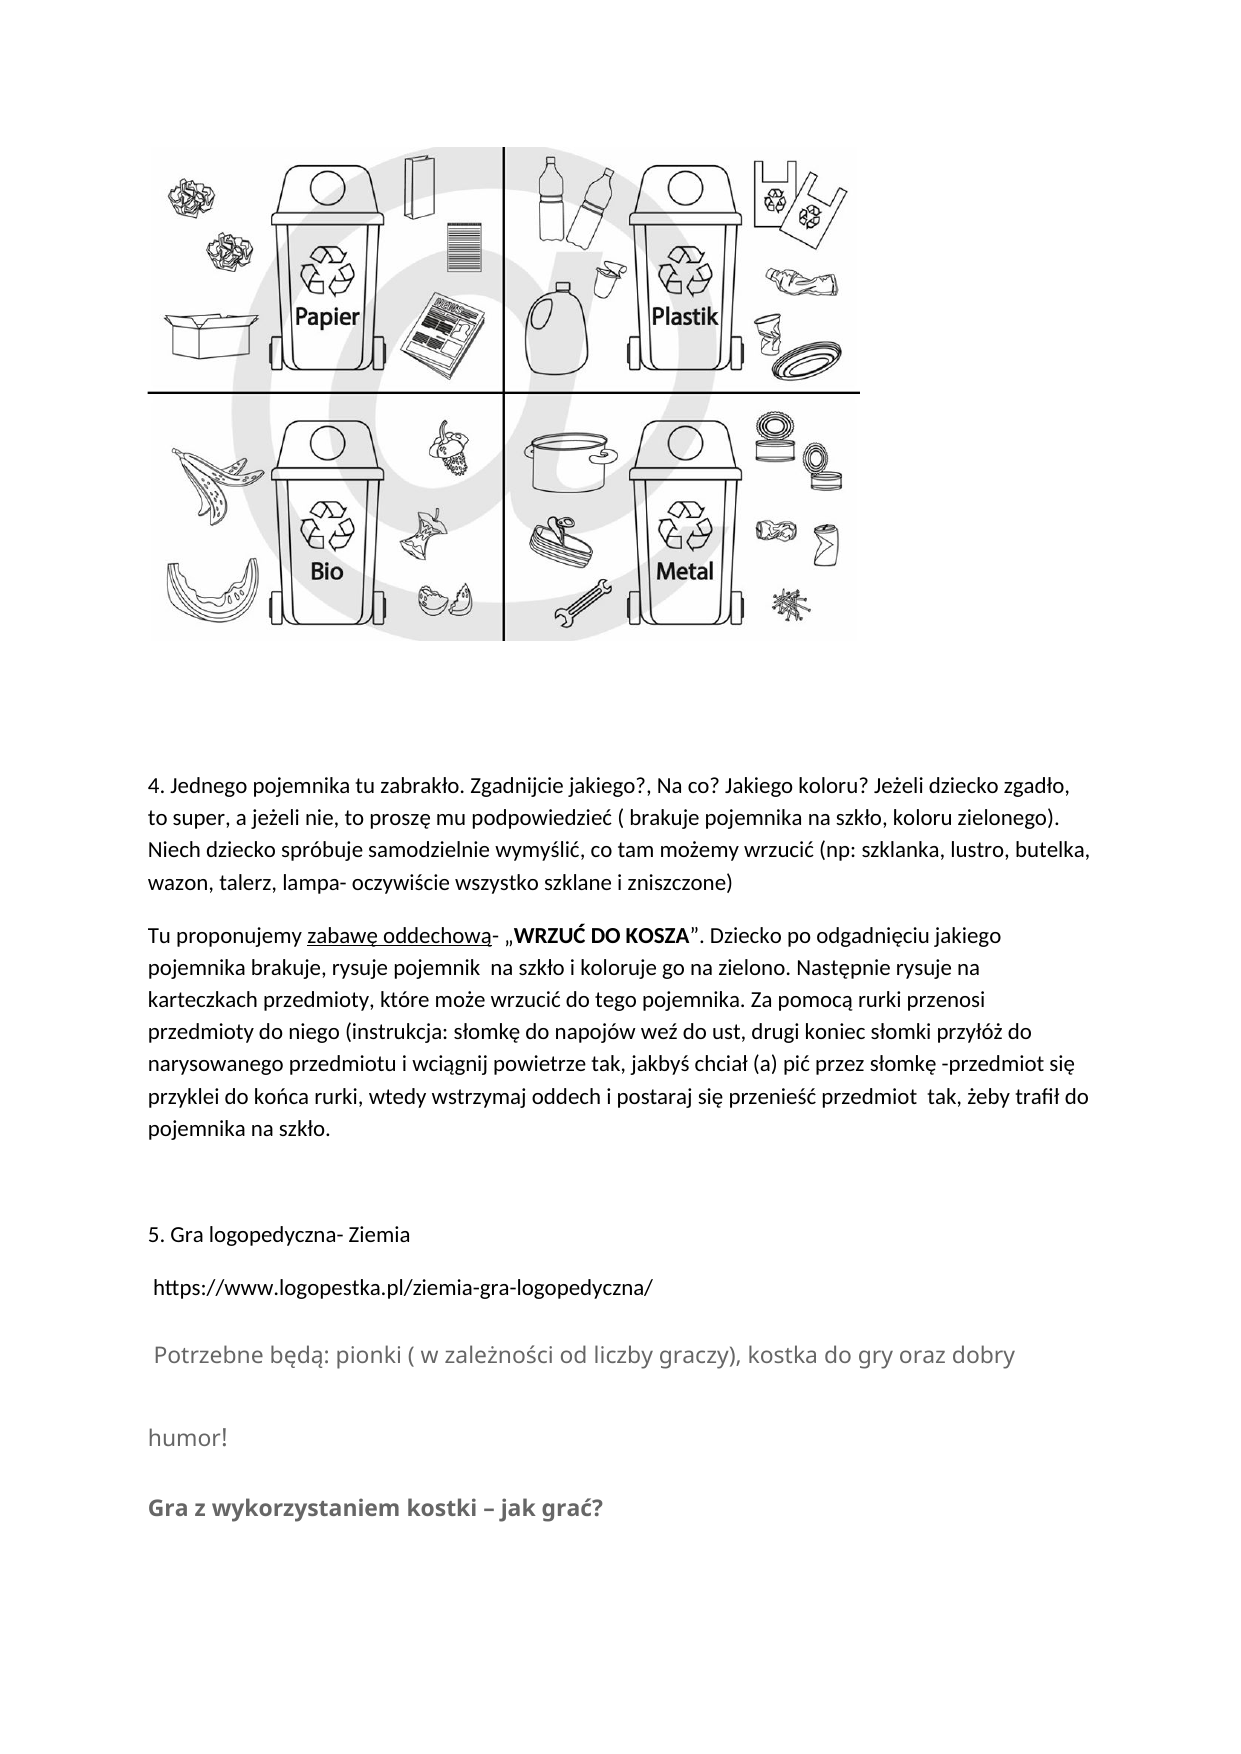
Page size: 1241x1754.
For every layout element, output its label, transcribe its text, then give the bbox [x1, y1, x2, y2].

text 4. Jednego pojemnika tu zabrakło. Zgadnijcie jakiego?, Na co? Jakiego koloru? Jeżeli dziecko zgadło, to super, a jeżeli nie, to proszę mu podpowiedzieć ( brakuje pojemnika na szkło, koloru zielonego). Niech dziecko spróbuje samodzielnie wymyślić, co tam możemy wrzucić (np: szklanka, lustro, butelka, wazon, talerz, lampa- oczywiście wszystko szklane i zniszczone) [148, 771, 1093, 896]
text Potrzebne będą: pionki ( w zależności od liczby graczy), kostka do gry oraz dobry humor! [148, 1326, 1093, 1454]
text 5. Gra logopedyczna- Ziemia [148, 1220, 1093, 1248]
text https://www.logopestka.pl/ziemia-gra-logopedyczna/ [148, 1273, 1093, 1301]
text Gra z wykorzystaniem kostki – jak grać? [148, 1479, 1093, 1523]
picture [147, 147, 860, 641]
text Tu proponujemy zabawę oddechową- „WRZUĆ DO KOSZA”. Dziecko po odgadnięciu jakiego pojemnika brakuje, rysuje pojemnik na szkło i koloruje go na zielono. Następnie rysuje na karteczkach przedmioty, które może wrzucić do tego pojemnika. Za pomocą rurki przenosi przedmioty do niego (instrukcja: słomkę do napojów weź do ust, drugi koniec słomki przyłóż do narysowanego przedmiotu i wciągnij powietrze tak, jakbyś chciał (a) pić przez słomkę -przedmiot się przyklei do końca rurki, wtedy wstrzymaj oddech i postaraj się przenieść przedmiot tak, żeby trafił do pojemnika na szkło. [148, 921, 1093, 1142]
